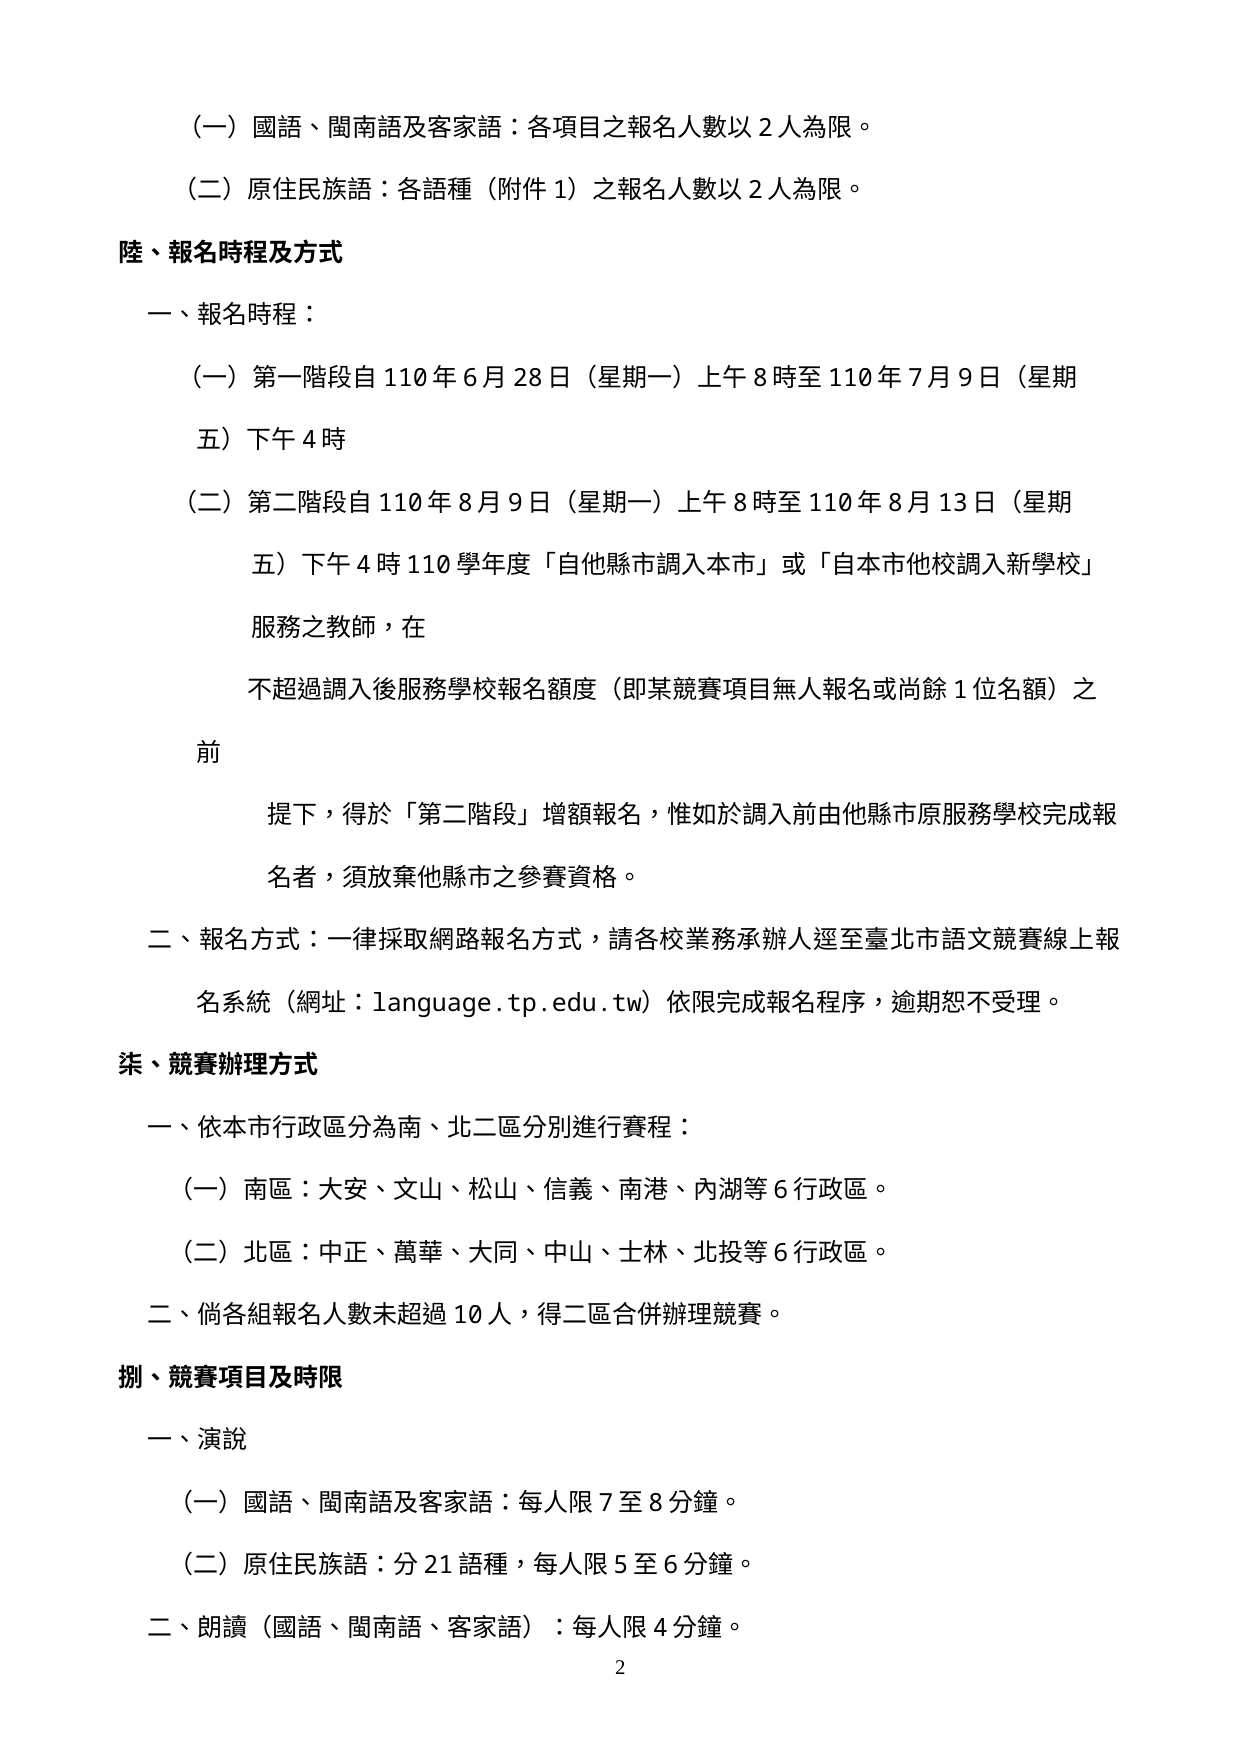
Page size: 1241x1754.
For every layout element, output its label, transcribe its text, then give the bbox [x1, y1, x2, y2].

text 陸、報名時程及方式 [118, 209, 1122, 271]
text （一）國語、閩南語及客家語：每人限7至8分鐘。 [118, 1459, 1122, 1521]
text 柒、競賽辦理方式 [118, 1021, 1122, 1084]
text （二）原住民族語：分21語種，每人限5至6分鐘。 [118, 1521, 1122, 1584]
text 一、演說 [148, 1396, 1122, 1459]
text （一）南區：大安、文山、松山、信義、南港、內湖等6行政區。 [118, 1146, 1122, 1209]
text （一）第一階段自110年6月28日（星期一）上午8時至110年7月9日（星期五）下午4時 [148, 334, 1122, 459]
text 一、報名時程： [148, 271, 1122, 334]
text （二）原住民族語：各語種（附件1）之報名人數以2人為限。 [148, 146, 1122, 209]
text 捌、競賽項目及時限 [118, 1334, 1122, 1396]
text 一、依本市行政區分為南、北二區分別進行賽程： [148, 1084, 1122, 1146]
text 名者，須放棄他縣市之參賽資格。 [148, 834, 1122, 896]
text （一）國語、閩南語及客家語：各項目之報名人數以2人為限。 [148, 84, 1122, 146]
text 二、朗讀（國語、閩南語、客家語）：每人限4分鐘。 [148, 1584, 1122, 1646]
text （二）第二階段自110年8月9日（星期一）上午8時至110年8月13日（星期五）下午4時110學年度「自他縣市調入本市」或「自本市他校調入新學校」服務之教師，在 [148, 459, 1122, 646]
text （二）北區：中正、萬華、大同、中山、士林、北投等6行政區。 [118, 1209, 1122, 1271]
text 二、報名方式：一律採取網路報名方式，請各校業務承辦人逕至臺北市語文競賽線上報名系統（網址：language.tp.edu.tw）依限完成報名程序，逾期恕不受理。 [148, 896, 1122, 1021]
text 提下，得於「第二階段」增額報名，惟如於調入前由他縣市原服務學校完成報 [148, 771, 1122, 834]
text 不超過調入後服務學校報名額度（即某競賽項目無人報名或尚餘1位名額）之前 [148, 646, 1122, 771]
text 二、倘各組報名人數未超過10人，得二區合併辦理競賽。 [148, 1271, 1122, 1334]
